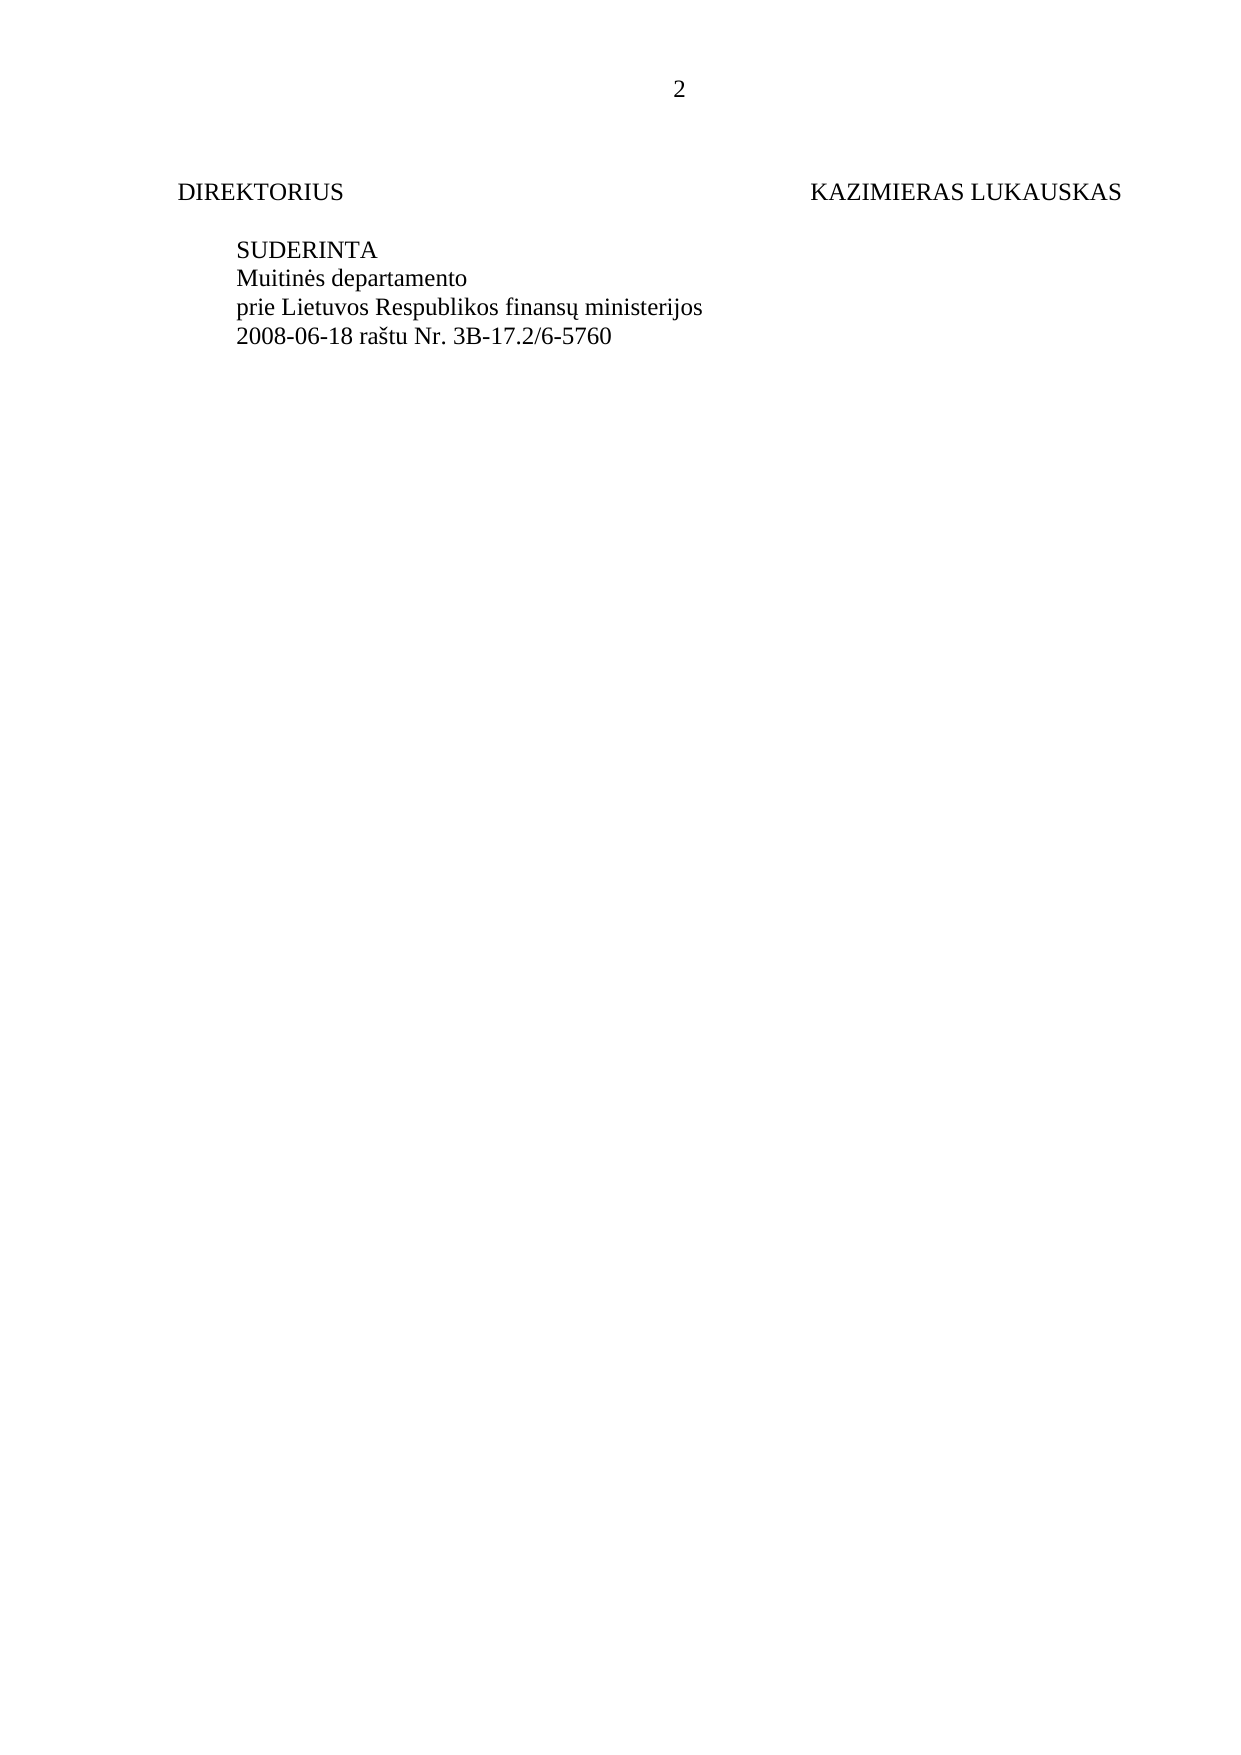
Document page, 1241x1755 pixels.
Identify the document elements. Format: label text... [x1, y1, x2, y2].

text 2008-06-18 raštu Nr. 3B-17.2/6-5760 [177, 321, 1181, 350]
text DIREKTORIUS KAZIMIERAS LUKAUSKAS [177, 177, 1181, 206]
text prie Lietuvos Respublikos finansų ministerijos [236, 292, 1181, 321]
text SUDERINTA [236, 235, 1181, 263]
text Muitinės departamento [236, 263, 1181, 292]
